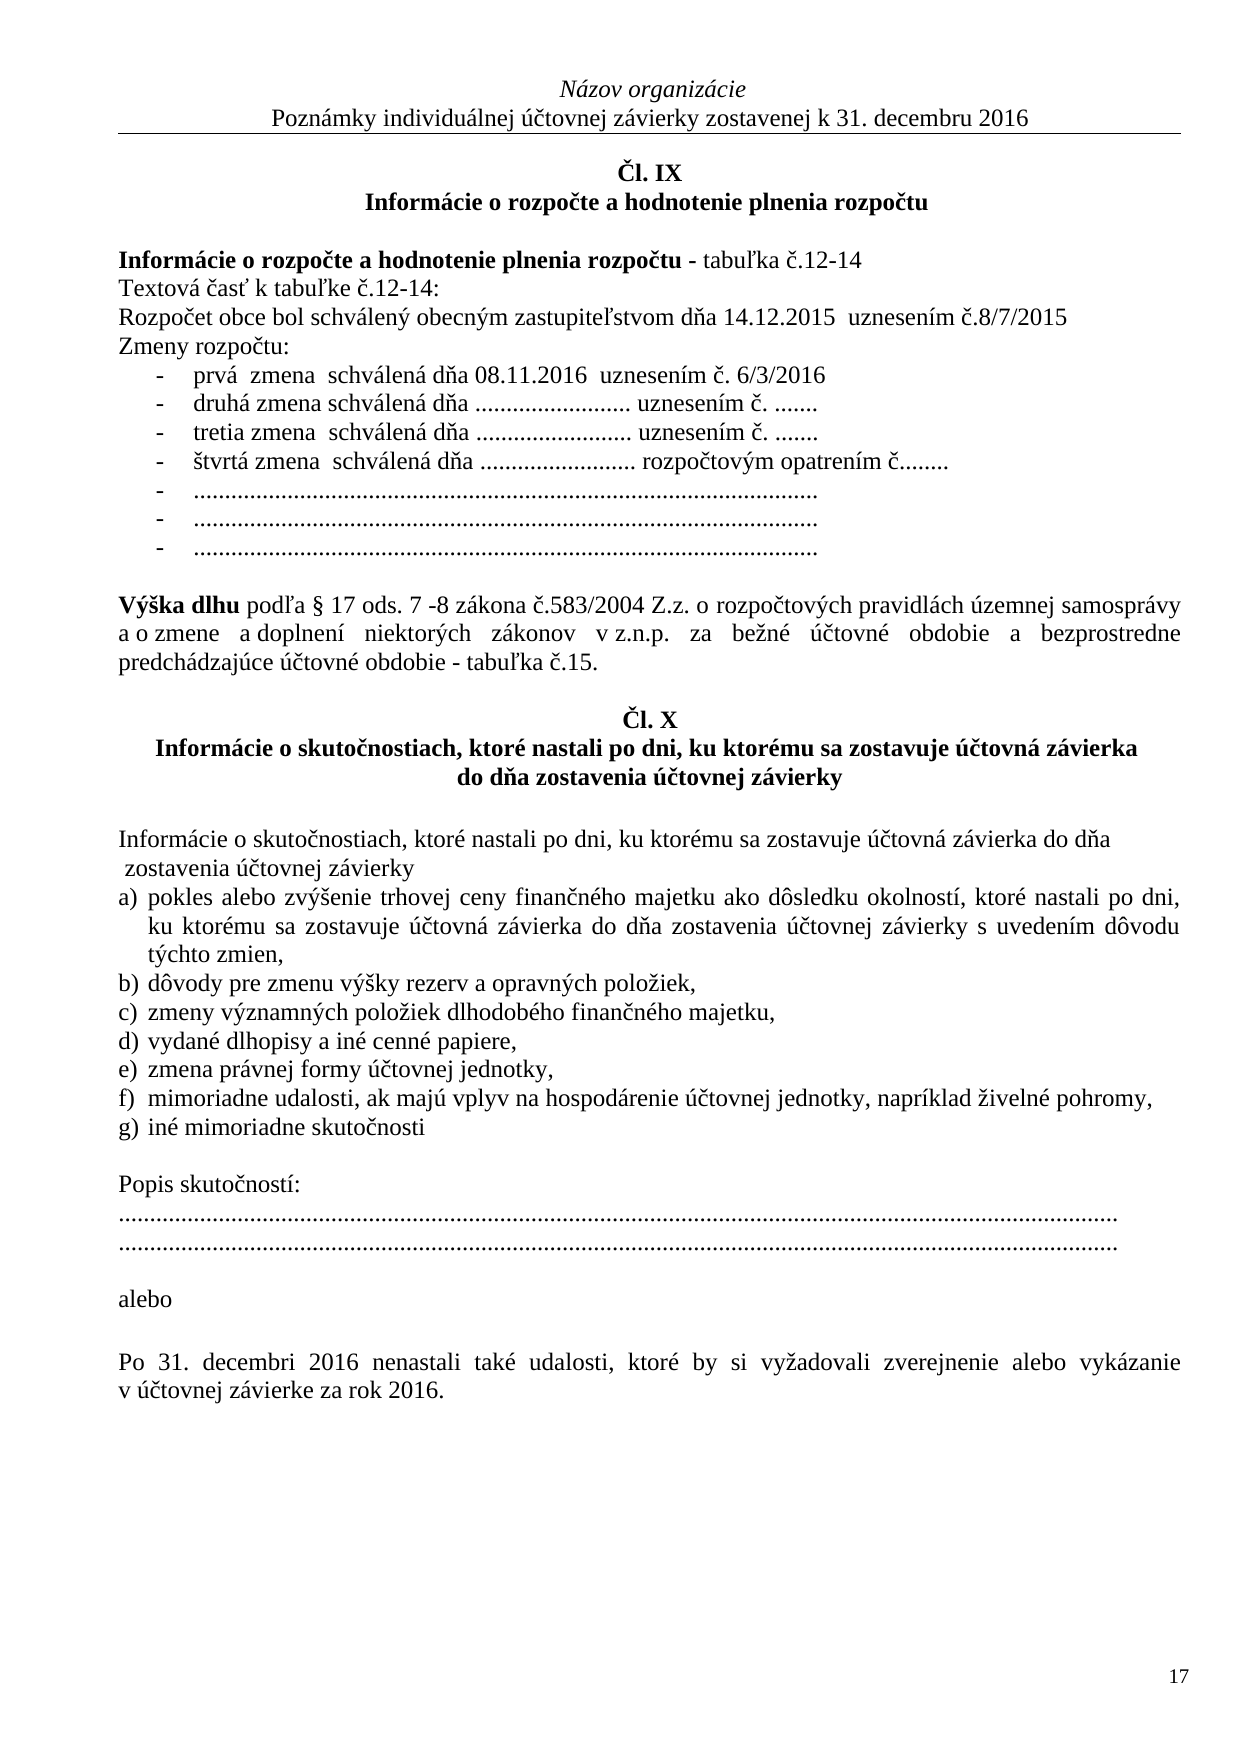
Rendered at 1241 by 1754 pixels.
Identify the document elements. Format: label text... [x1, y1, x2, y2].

text Informácie o rozpočte a hodnotenie plnenia rozpočtu [118, 187, 1181, 216]
text Čl. X [118, 705, 1181, 733]
text Po 31. decembri 2016 nenastali také udalosti, ktoré by si vyžadovali zverejnenie alebo vykázanie v účtovnej závierke za rok 2016. [118, 1347, 1181, 1404]
text Výška dlhu podľa § 17 ods. 7 -8 zákona č.583/2004 Z.z. o rozpočtových pravidlách územnej samosprávy a o zmene a doplnení niektorých zákonov v z.n.p. za bežné účtovné obdobie a bezprostredne predchádzajúce účtovné obdobie - tabuľka č.15. [118, 590, 1181, 676]
list tretia zmena schválená dňa ......................... uznesením č. ....... [156, 417, 1181, 446]
text Čl. IX [118, 158, 1181, 187]
list štvrtá zmena schválená dňa ......................... rozpočtovým opatrením č........ [156, 446, 1181, 475]
list vydané dlhopisy a iné cenné papiere, [118, 1026, 1181, 1054]
list zmeny významných položiek dlhodobého finančného majetku, [118, 997, 1181, 1026]
text ................................................................................................................................................................ [118, 1227, 1181, 1256]
text Zmeny rozpočtu: [118, 331, 1181, 360]
list iné mimoriadne skutočnosti [118, 1112, 1181, 1141]
list mimoriadne udalosti, ak majú vplyv na hospodárenie účtovnej jednotky, napríklad živelné pohromy, [118, 1083, 1181, 1112]
text Informácie o skutočnostiach, ktoré nastali po dni, ku ktorému sa zostavuje účtovná závierka [118, 733, 1181, 762]
text zostavenia účtovnej závierky [118, 853, 1181, 882]
list pokles alebo zvýšenie trhovej ceny finančného majetku ako dôsledku okolností, ktoré nastali po dni, ku ktorému sa zostavuje účtovná závierka do dňa zostavenia účtovnej závierky s uvedením dôvodu týchto zmien, [118, 882, 1181, 968]
text Informácie o skutočnostiach, ktoré nastali po dni, ku ktorému sa zostavuje účtovná závierka do dňa [118, 824, 1181, 853]
list druhá zmena schválená dňa ......................... uznesením č. ....... [156, 388, 1181, 417]
list dôvody pre zmenu výšky rezerv a opravných položiek, [118, 968, 1181, 997]
list prvá zmena schválená dňa 08.11.2016 uznesením č. 6/3/2016 [156, 360, 1181, 388]
list .................................................................................................... [156, 503, 1181, 532]
text alebo [118, 1284, 1181, 1313]
text Textová časť k tabuľke č.12-14: [118, 273, 1181, 302]
text Rozpočet obce bol schválený obecným zastupiteľstvom dňa 14.12.2015 uznesením č.8/7/2015 [118, 302, 1181, 331]
text do dňa zostavenia účtovnej závierky [118, 762, 1181, 791]
text Informácie o rozpočte a hodnotenie plnenia rozpočtu - tabuľka č.12-14 [118, 245, 1181, 273]
list zmena právnej formy účtovnej jednotky, [118, 1054, 1181, 1083]
text Popis skutočností: [118, 1169, 1181, 1198]
text ................................................................................................................................................................ [118, 1198, 1181, 1227]
list .................................................................................................... [156, 475, 1181, 503]
list .................................................................................................... [156, 532, 1181, 561]
